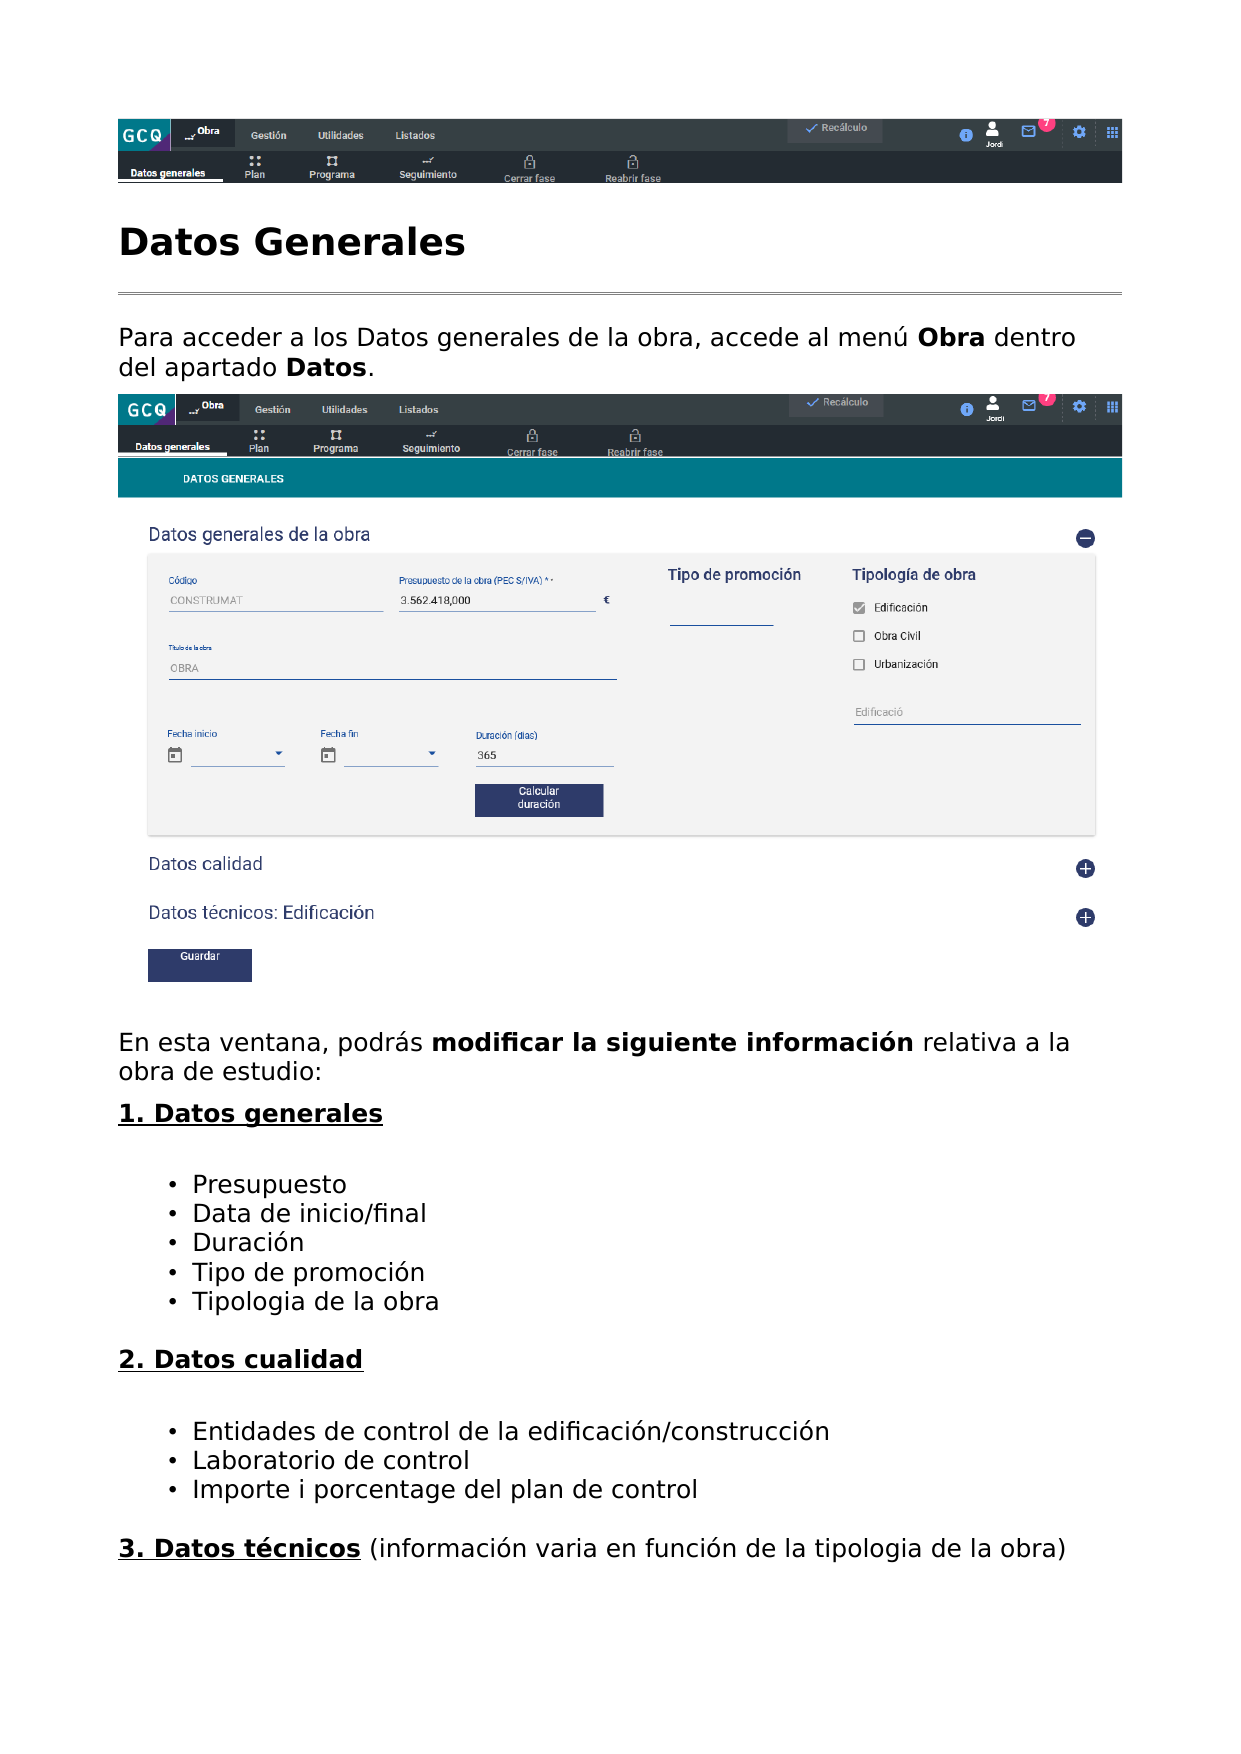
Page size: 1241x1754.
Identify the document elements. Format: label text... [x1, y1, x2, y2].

text 3. Datos técnicos (información varia en función de la tipologia de la obra) [118, 1534, 1122, 1563]
text 1. Datos generales [118, 1099, 1122, 1128]
list Duración [177, 1229, 1122, 1258]
text En esta ventana, podrás modificar la siguiente información relativa a la obra de estudio: [118, 1028, 1122, 1087]
text Para acceder a los Datos generales de la obra, accede al menú Obra dentro del apartado Datos. [118, 323, 1122, 382]
list Entidades de control de la edificación/construcción [177, 1417, 1122, 1446]
list Tipo de promoción [177, 1258, 1122, 1287]
list Importe i porcentage del plan de control [177, 1475, 1122, 1504]
list Presupuesto [177, 1170, 1122, 1199]
list Laboratorio de control [177, 1446, 1122, 1475]
picture [118, 118, 1123, 184]
list Data de inicio/final [177, 1199, 1122, 1229]
text 2. Datos cualidad [118, 1346, 1122, 1375]
picture [118, 394, 1123, 987]
subtitle Datos Generales [118, 221, 1122, 265]
list Tipologia de la obra [177, 1287, 1122, 1316]
